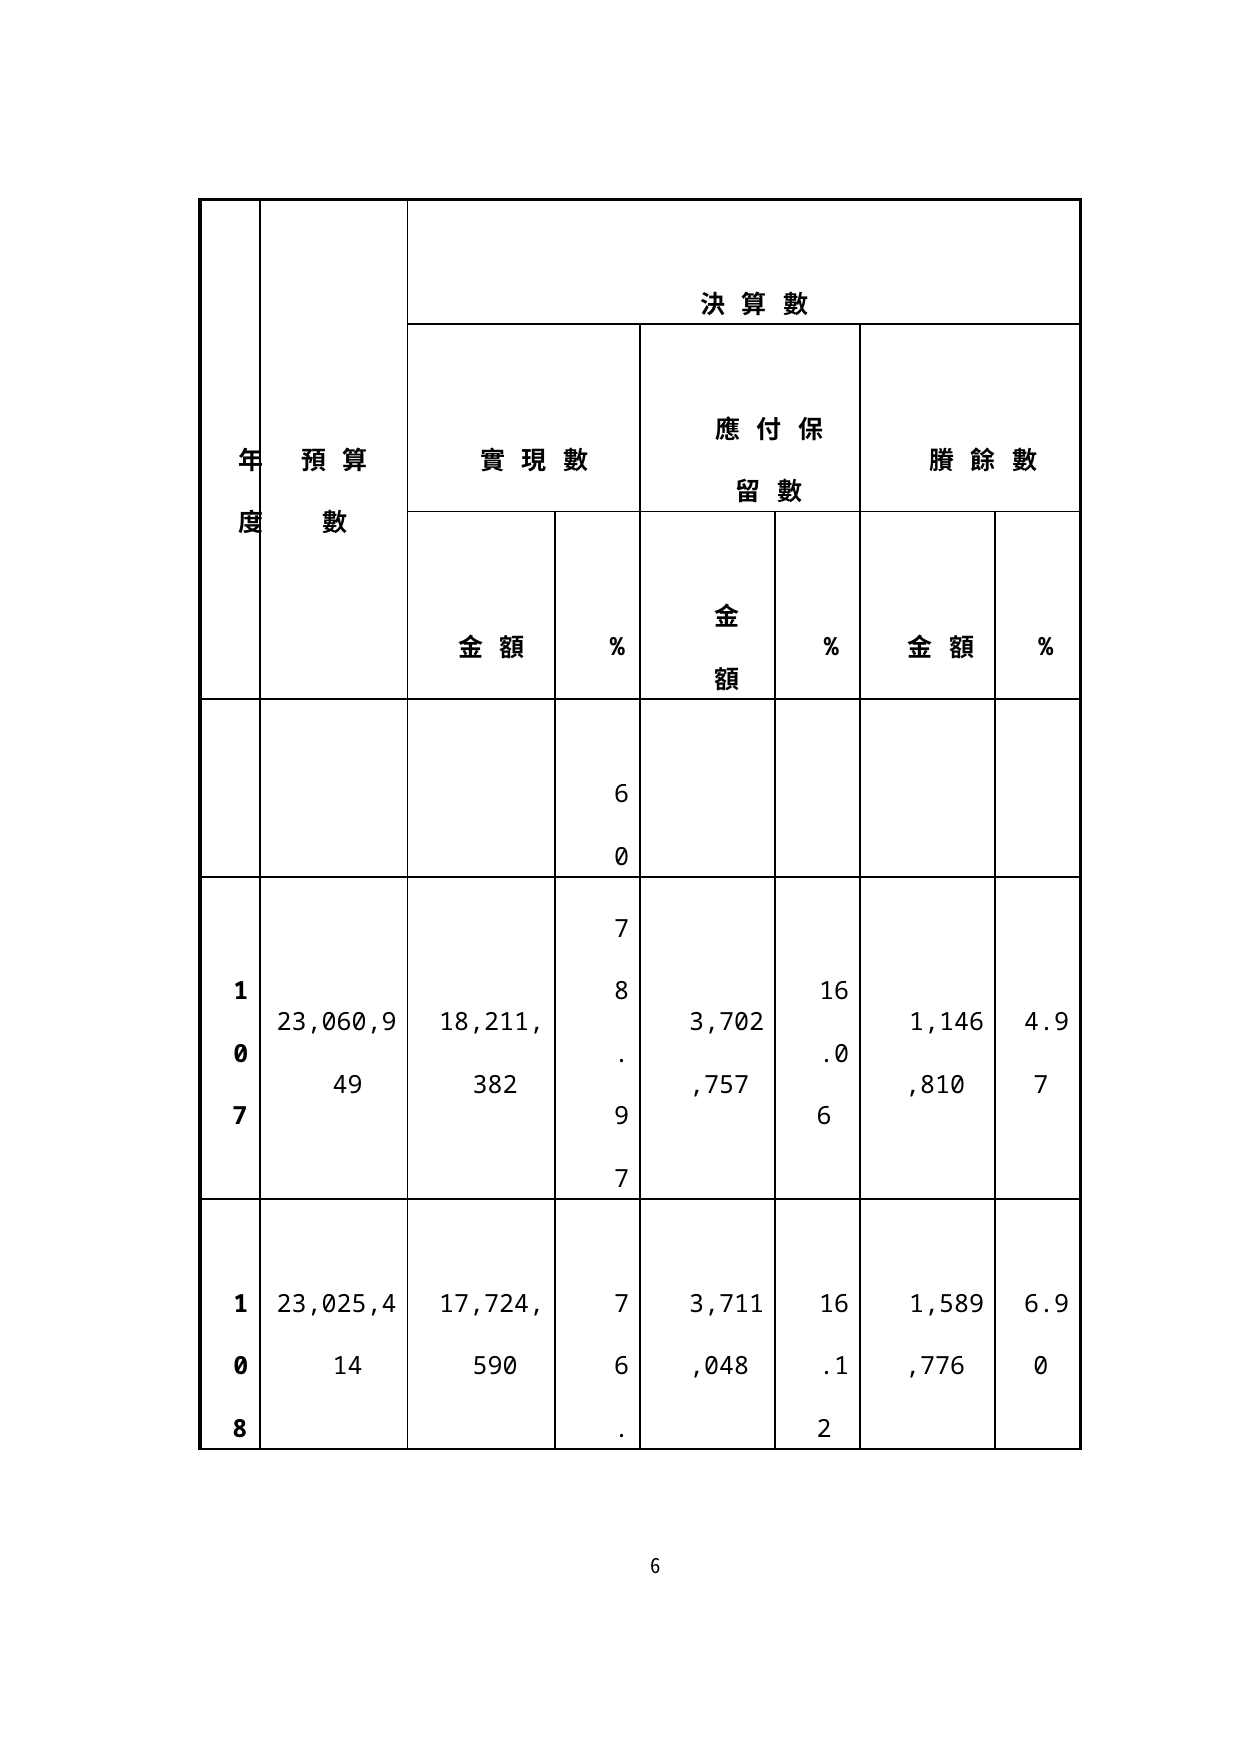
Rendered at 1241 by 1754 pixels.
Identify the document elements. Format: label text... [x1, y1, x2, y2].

table_cell % [556, 512, 639, 698]
table_cell [641, 700, 774, 876]
table_cell 金額 [408, 512, 554, 698]
table_cell 107 [202, 878, 259, 1198]
table_header 決算數 [408, 201, 1079, 323]
table_cell [861, 700, 994, 876]
table_cell [202, 700, 259, 876]
table_cell % [996, 512, 1079, 698]
table_cell 17,724,590 [408, 1200, 554, 1448]
table_cell [776, 700, 859, 876]
table_cell 6.90 [996, 1200, 1079, 1448]
table_cell 1,589,776 [861, 1200, 994, 1448]
table_cell [261, 700, 407, 876]
table_cell [408, 700, 554, 876]
table_header 年度 [202, 201, 259, 698]
table_cell 1,146,810 [861, 878, 994, 1198]
table_cell 23,025,414 [261, 1200, 407, 1448]
table_cell % [776, 512, 859, 698]
table_cell 23,060,949 [261, 878, 407, 1198]
table_cell 78.97 [556, 878, 639, 1198]
table_cell 16.12 [776, 1200, 859, 1448]
table_cell 3,702,757 [641, 878, 774, 1198]
table_cell 金額 [641, 512, 774, 698]
table_cell 108 [202, 1200, 259, 1448]
table_cell 76. [556, 1200, 639, 1448]
table_cell 4.97 [996, 878, 1079, 1198]
table_cell 3,711,048 [641, 1200, 774, 1448]
table_cell 實現數 [408, 325, 639, 511]
table_cell [996, 700, 1079, 876]
table_cell 金額 [861, 512, 994, 698]
table_cell 16.06 [776, 878, 859, 1198]
table_header 預算數 [261, 201, 407, 698]
table_cell 應付保留數 [641, 325, 859, 511]
table_cell 18,211,382 [408, 878, 554, 1198]
table_cell 賸餘數 [861, 325, 1079, 511]
table_cell 60 [556, 700, 639, 876]
